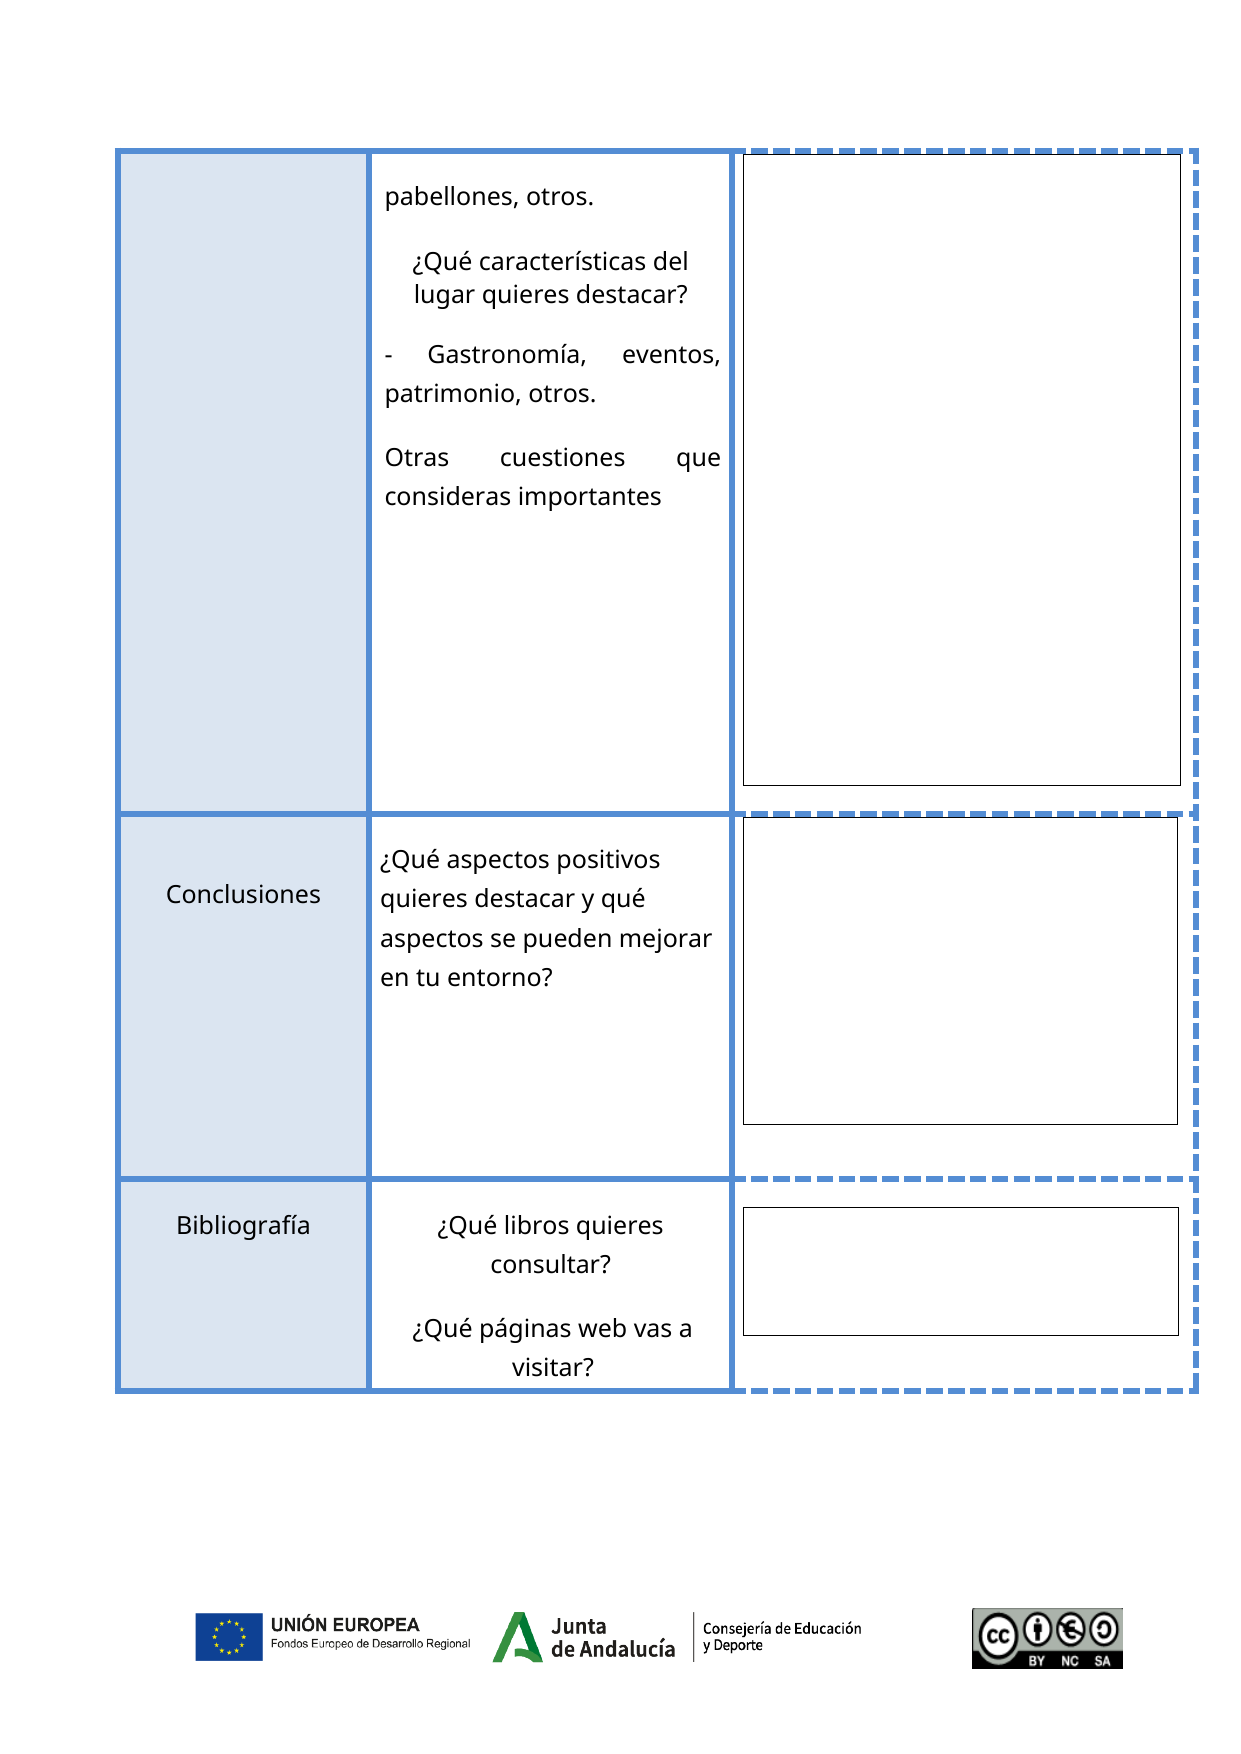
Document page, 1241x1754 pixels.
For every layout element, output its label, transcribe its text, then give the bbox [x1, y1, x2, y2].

table_cell pabellones, otros. ¿Qué características del lugar quieres destacar? - Gastronomía, eventos, patrimonio, otros. Otras cuestiones que consideras importantes [372, 154, 729, 811]
table_cell [735, 148, 1196, 811]
picture [972, 1608, 1123, 1669]
table_cell Conclusiones [121, 817, 366, 1176]
picture [177, 1596, 873, 1680]
table_cell [735, 1176, 1196, 1388]
table_cell [735, 811, 1196, 1176]
table_cell ¿Qué libros quieres consultar? ¿Qué páginas web vas a visitar? [372, 1182, 729, 1388]
table_cell [121, 154, 366, 811]
table_cell ¿Qué aspectos positivos quieres destacar y qué aspectos se pueden mejorar en tu entorno? [372, 817, 729, 1176]
table_cell Bibliografía [121, 1182, 366, 1388]
